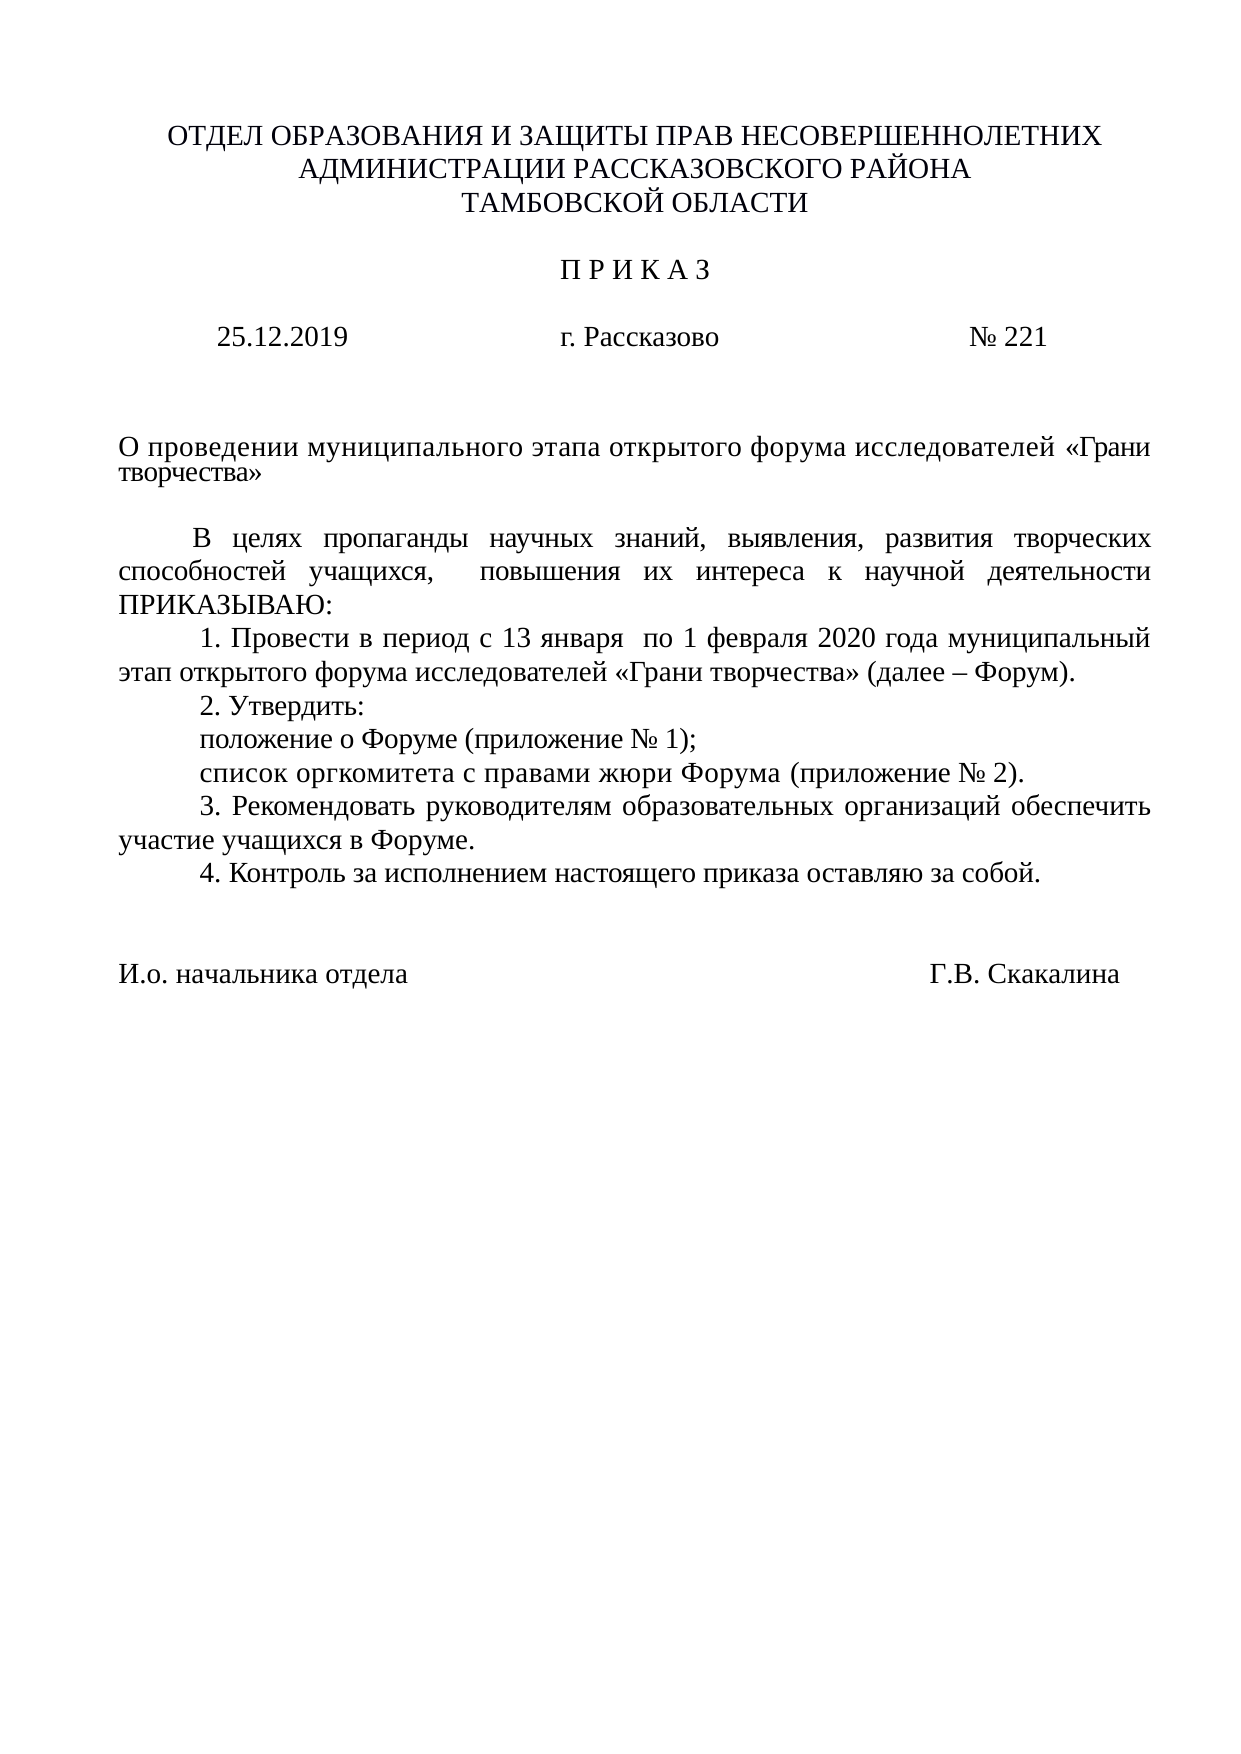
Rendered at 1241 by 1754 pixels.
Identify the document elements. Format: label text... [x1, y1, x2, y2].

table_header 25.12.2019 [118, 319, 446, 353]
text 2. Утвердить: [118, 688, 1152, 721]
text список оргкомитета с правами жюри Форума (приложение № 2). [118, 755, 1152, 788]
text ТАМБОВСКОЙ ОБЛАСТИ [118, 185, 1152, 219]
text П Р И К А З [118, 252, 1152, 286]
text АДМИНИСТРАЦИИ РАССКАЗОВСКОГО РАЙОНА [118, 152, 1152, 185]
text 4. Контроль за исполнением настоящего приказа оставляю за собой. [118, 855, 1152, 889]
table_header № 221 [775, 319, 1103, 353]
text О проведении муниципального этапа открытого форума исследователей «Грани творчества» [118, 436, 1152, 486]
table_header г. Рассказово [446, 319, 775, 353]
text 1. Провести в период с 13 января по 1 февраля 2020 года муниципальный этап открытого форума исследователей «Грани творчества» (далее – Форум). [118, 621, 1152, 688]
text И.о. начальника отдела Г.В. Скакалина [118, 956, 1152, 989]
text В целях пропаганды научных знаний, выявления, развития творческих способностей учащихся, повышения их интереса к научной деятельности ПРИКАЗЫВАЮ: [118, 520, 1152, 621]
text ОТДЕЛ ОБРАЗОВАНИЯ И ЗАЩИТЫ ПРАВ НЕСОВЕРШЕННОЛЕТНИХ [118, 118, 1152, 152]
text 3. Рекомендовать руководителям образовательных организаций обеспечить участие учащихся в Форуме. [118, 788, 1152, 855]
text положение о Форуме (приложение № 1); [118, 721, 1152, 755]
